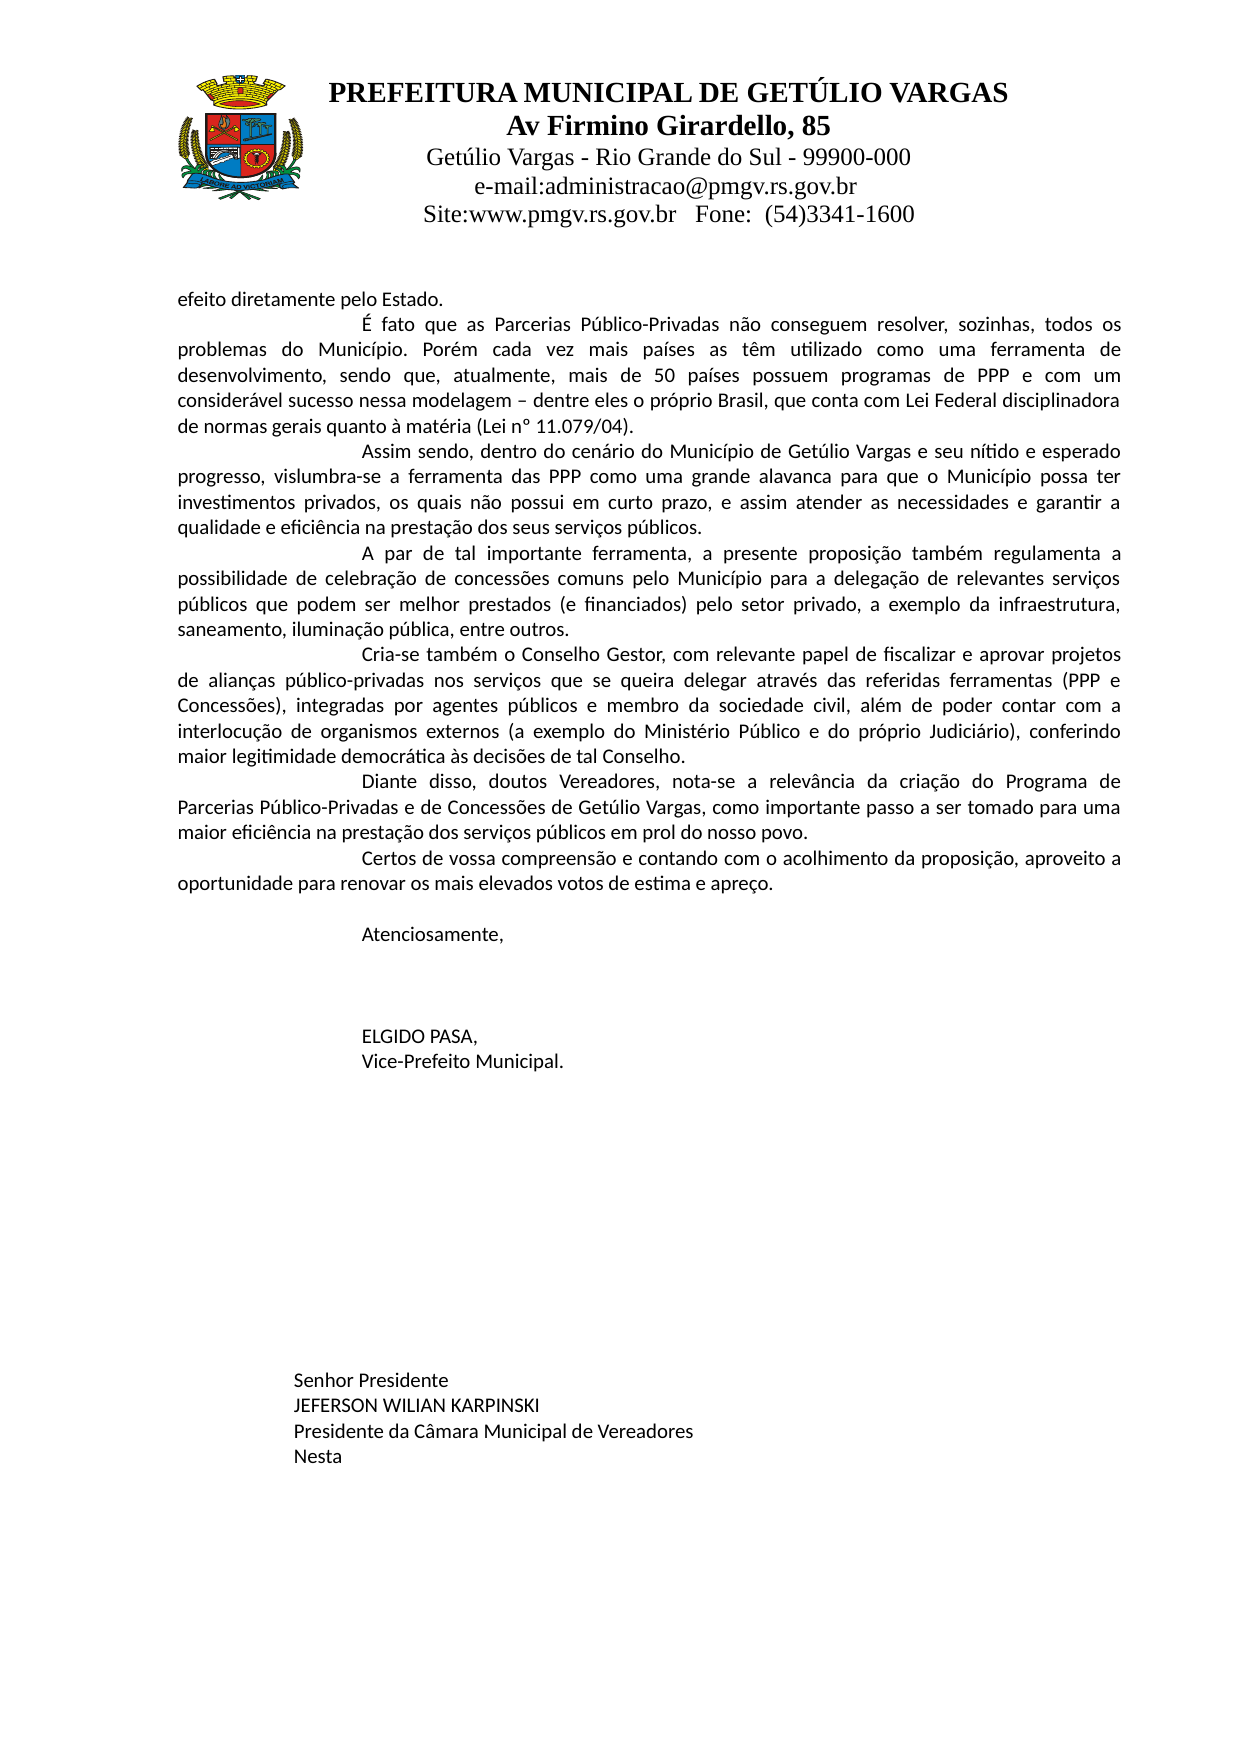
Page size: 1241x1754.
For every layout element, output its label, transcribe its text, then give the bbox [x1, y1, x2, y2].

text Cria-se também o Conselho Gestor, com relevante papel de fiscalizar e aprovar projetos de alianças público-privadas nos serviços que se queira delegar através das referidas ferramentas (PPP e Concessões), integradas por agentes públicos e membro da sociedade civil, além de poder contar com a interlocução de organismos externos (a exemplo do Ministério Público e do próprio Judiciário), conferindo maior legitimidade democrática às decisões de tal Conselho. [177, 642, 1122, 769]
text Nesta [294, 1443, 1004, 1495]
text É fato que as Parcerias Público-Privadas não conseguem resolver, sozinhas, todos os problemas do Município. Porém cada vez mais países as têm utilizado como uma ferramenta de desenvolvimento, sendo que, atualmente, mais de 50 países possuem programas de PPP e com um considerável sucesso nessa modelagem – dentre eles o próprio Brasil, que conta com Lei Federal disciplinadora de normas gerais quanto à matéria (Lei nº 11.079/04). [177, 311, 1122, 438]
text Assim sendo, dentro do cenário do Município de Getúlio Vargas e seu nítido e esperado progresso, vislumbra-se a ferramenta das PPP como uma grande alavanca para que o Município possa ter investimentos privados, os quais não possui em curto prazo, e assim atender as necessidades e garantir a qualidade e eficiência na prestação dos seus serviços públicos. [177, 438, 1122, 540]
text Atenciosamente, [177, 921, 1122, 947]
text A par de tal importante ferramenta, a presente proposição também regulamenta a possibilidade de celebração de concessões comuns pelo Município para a delegação de relevantes serviços públicos que podem ser melhor prestados (e financiados) pelo setor privado, a exemplo da infraestrutura, saneamento, iluminação pública, entre outros. [177, 540, 1122, 642]
text Presidente da Câmara Municipal de Vereadores [294, 1418, 1004, 1443]
text Vice-Prefeito Municipal. [177, 1048, 1122, 1074]
text Certos de vossa compreensão e contando com o acolhimento da proposição, aproveito a oportunidade para renovar os mais elevados votos de estima e apreço. [177, 845, 1122, 896]
text ELGIDO PASA, [177, 1023, 1122, 1048]
text JEFERSON WILIAN KARPINSKI [294, 1392, 1004, 1418]
text efeito diretamente pelo Estado. [177, 286, 1122, 311]
text Diante disso, doutos Vereadores, nota-se a relevância da criação do Programa de Parcerias Público-Privadas e de Concessões de Getúlio Vargas, como importante passo a ser tomado para uma maior eficiência na prestação dos serviços públicos em prol do nosso povo. [177, 769, 1122, 845]
text Senhor Presidente [294, 1367, 1004, 1392]
